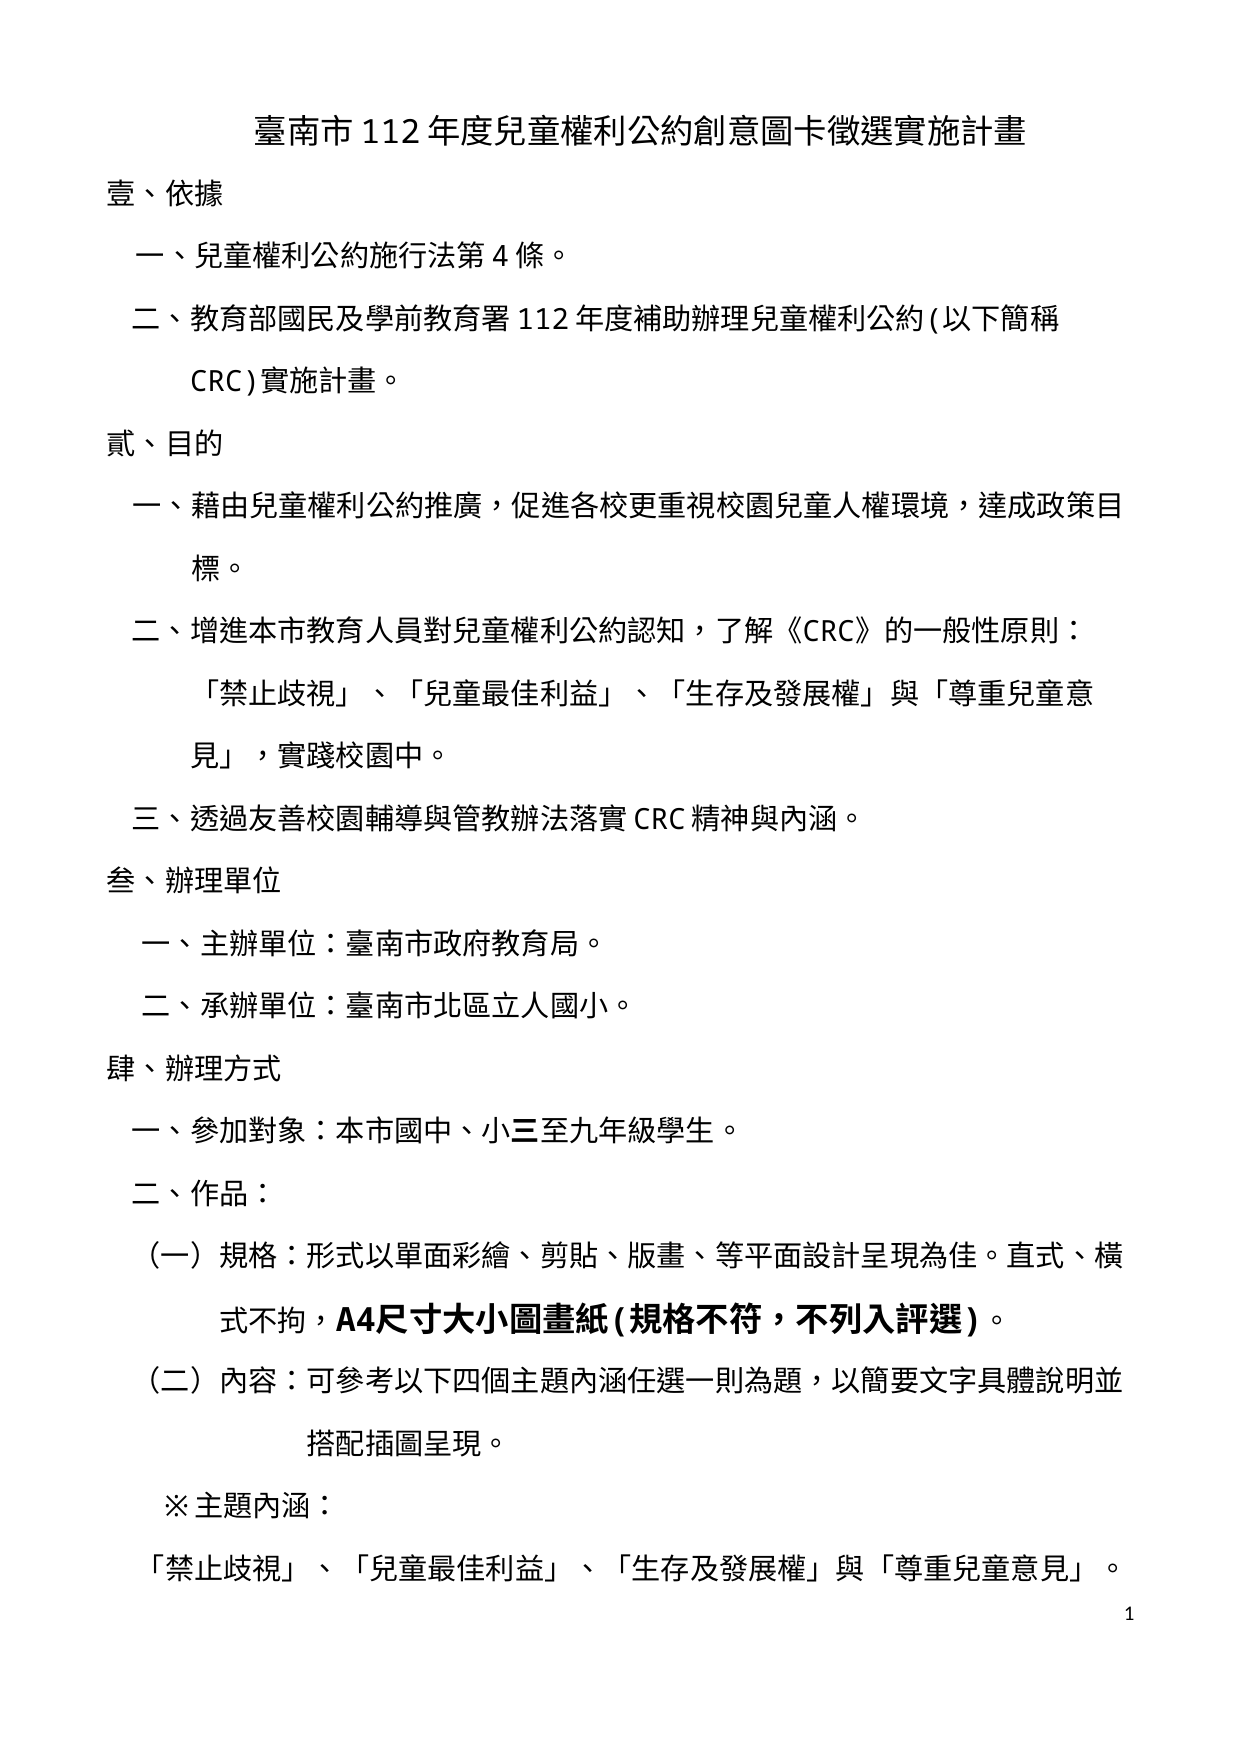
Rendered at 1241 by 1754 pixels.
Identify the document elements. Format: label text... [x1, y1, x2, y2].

text 一、參加對象：本市國中、小三至九年級學生。 [131, 1087, 1134, 1150]
text 壹、依據 [106, 150, 1134, 212]
text 肆、辦理方式 [106, 1025, 1134, 1087]
text 叁、辦理單位 [106, 837, 1134, 900]
text 一、主辦單位：臺南市政府教育局。 [106, 900, 1134, 962]
text 一、兒童權利公約施行法第4條。 [106, 212, 1134, 275]
text 三、透過友善校園輔導與管教辦法落實CRC精神與內涵。 [131, 775, 1134, 837]
text 二、增進本市教育人員對兒童權利公約認知，了解《CRC》的一般性原則：「禁止歧視」、「兒童最佳利益」、「生存及發展權」與「尊重兒童意見」，實踐校園中。 [131, 587, 1134, 775]
text 貳、目的 [106, 400, 1134, 462]
text 臺南市112年度兒童權利公約創意圖卡徵選實施計畫 [106, 87, 1134, 150]
text 一、藉由兒童權利公約推廣，促進各校更重視校園兒童人權環境，達成政策目標。 [132, 462, 1134, 587]
text 「禁止歧視」、「兒童最佳利益」、「生存及發展權」與「尊重兒童意見」。 [106, 1525, 1134, 1587]
text （二）內容：可參考以下四個主題內涵任選一則為題，以簡要文字具體說明並搭配插圖呈現。 [131, 1337, 1134, 1462]
text （一）規格：形式以單面彩繪、剪貼、版畫、等平面設計呈現為佳。直式、橫式不拘，A4尺寸大小圖畫紙(規格不符，不列入評選)。 [131, 1212, 1134, 1337]
text ※主題內涵： [106, 1462, 1134, 1525]
text 二、承辦單位：臺南市北區立人國小。 [106, 962, 1134, 1025]
text 二、作品： [131, 1150, 1134, 1212]
text 二、教育部國民及學前教育署112年度補助辦理兒童權利公約(以下簡稱CRC)實施計畫。 [131, 275, 1134, 400]
